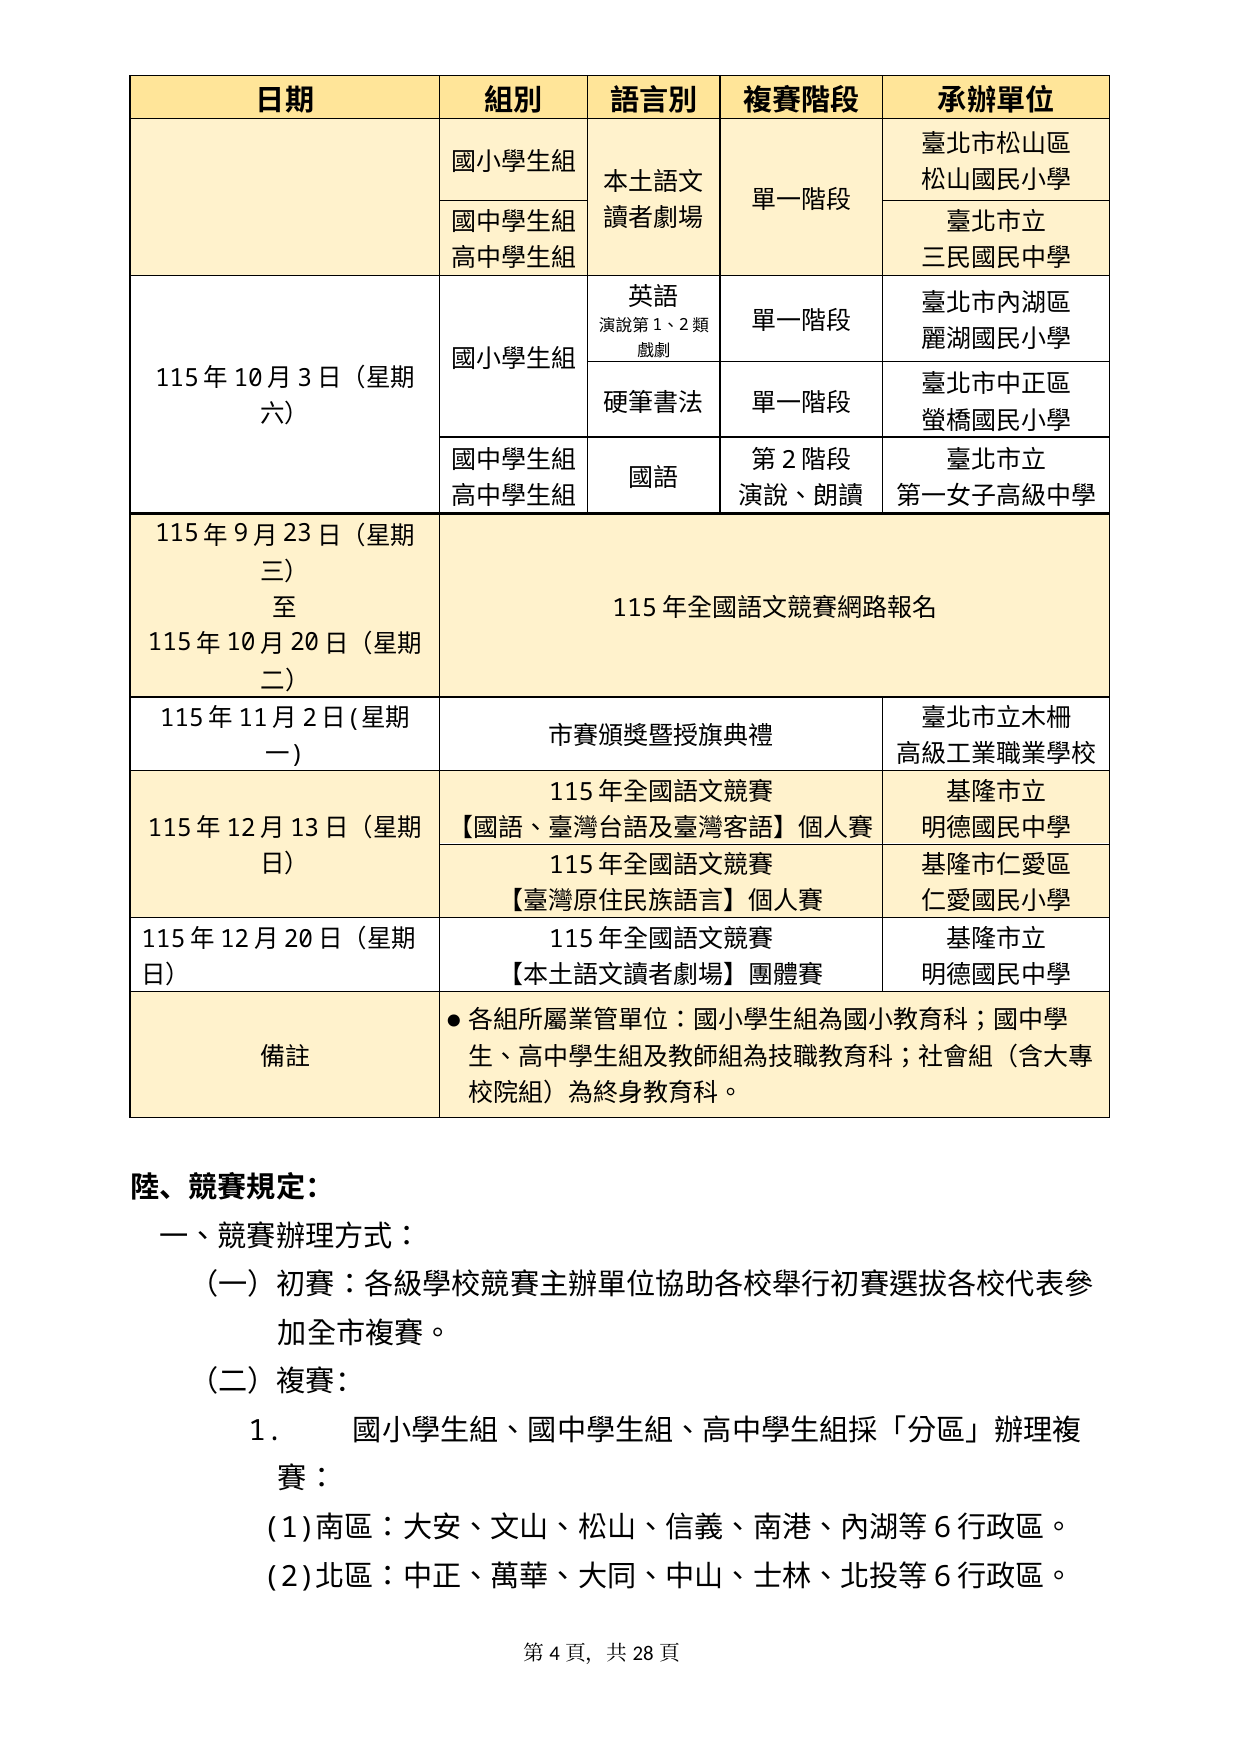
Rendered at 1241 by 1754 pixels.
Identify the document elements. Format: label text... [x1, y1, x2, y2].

table_cell 基隆市立 明德國民中學 [883, 918, 1109, 991]
table_header 複賽階段 [721, 76, 882, 118]
text (2)北區：中正、萬華、大同、中山、士林、北投等6行政區。 [263, 1552, 1110, 1595]
table_cell 單一階段 [721, 362, 882, 436]
table_header 語言別 [588, 76, 719, 118]
table_header 承辦單位 [883, 76, 1109, 118]
text （二）複賽： [189, 1358, 1110, 1400]
table_cell 臺北市松山區 松山國民小學 [883, 119, 1109, 200]
table_cell 國中學生組 高中學生組 [440, 201, 587, 275]
table_cell 單一階段 [721, 119, 882, 275]
table_cell 115年全國語文競賽 【國語、臺灣台語及臺灣客語】個人賽 [440, 771, 882, 843]
table_cell 基隆市立 明德國民中學 [883, 771, 1109, 843]
text 陸、競賽規定： [130, 1164, 1110, 1206]
table_cell 115年全國語文競賽網路報名 [440, 515, 1109, 696]
table_cell [131, 119, 439, 275]
table_cell 本土語文 讀者劇場 [588, 119, 719, 275]
table_cell 臺北市立 第一女子高級中學 [883, 438, 1109, 512]
table_cell 115年12月13日（星期日） [131, 771, 439, 917]
table_cell 單一階段 [721, 276, 882, 361]
table_cell 基隆市仁愛區 仁愛國民小學 [883, 845, 1109, 917]
table_cell 國小學生組 [440, 276, 587, 436]
table_cell 硬筆書法 [588, 362, 719, 436]
text (1)南區：大安、文山、松山、信義、南港、內湖等6行政區。 [263, 1503, 1110, 1546]
table_cell 市賽頒獎暨授旗典禮 [440, 698, 882, 770]
table_cell 臺北市立 三民國民中學 [883, 201, 1109, 275]
table_cell 國語 [588, 438, 719, 512]
table_header 日期 [131, 76, 439, 118]
table_cell 115年10月3日（星期六） [131, 276, 439, 512]
text 一、競賽辦理方式： [130, 1212, 1110, 1254]
table_cell 115年全國語文競賽 【本土語文讀者劇場】團體賽 [440, 918, 882, 991]
table_cell 第2階段 演說、朗讀 [721, 438, 882, 512]
table_cell 英語 演說第1、2類 戲劇 [588, 276, 719, 361]
table_cell 國小學生組 [440, 119, 587, 200]
table_cell 臺北市立木柵 高級工業職業學校 [883, 698, 1109, 770]
table_cell 115年12月20日（星期日） [131, 918, 439, 991]
table_cell 臺北市內湖區 麗湖國民小學 [883, 276, 1109, 361]
table_header 組別 [440, 76, 587, 118]
table_cell 各組所屬業管單位：國小學生組為國小教育科；國中學生、高中學生組及教師組為技職教育科；社會組（含大專校院組）為終身教育科。 [440, 992, 1109, 1117]
table_cell 115年11月2日(星期一) [131, 698, 439, 770]
list 國小學生組、國中學生組、高中學生組採「分區」辦理複賽： [248, 1406, 1110, 1497]
table_cell 115年全國語文競賽 【臺灣原住民族語言】個人賽 [440, 845, 882, 917]
table_cell 臺北市中正區 螢橋國民小學 [883, 362, 1109, 436]
table_cell 國中學生組 高中學生組 [440, 438, 587, 512]
table_cell 115年9月23日（星期三） 至 115年10月20日（星期二） [131, 515, 439, 696]
table_cell 備註 [131, 992, 439, 1117]
text （一）初賽：各級學校競賽主辦單位協助各校舉行初賽選拔各校代表參加全市複賽。 [189, 1261, 1110, 1352]
